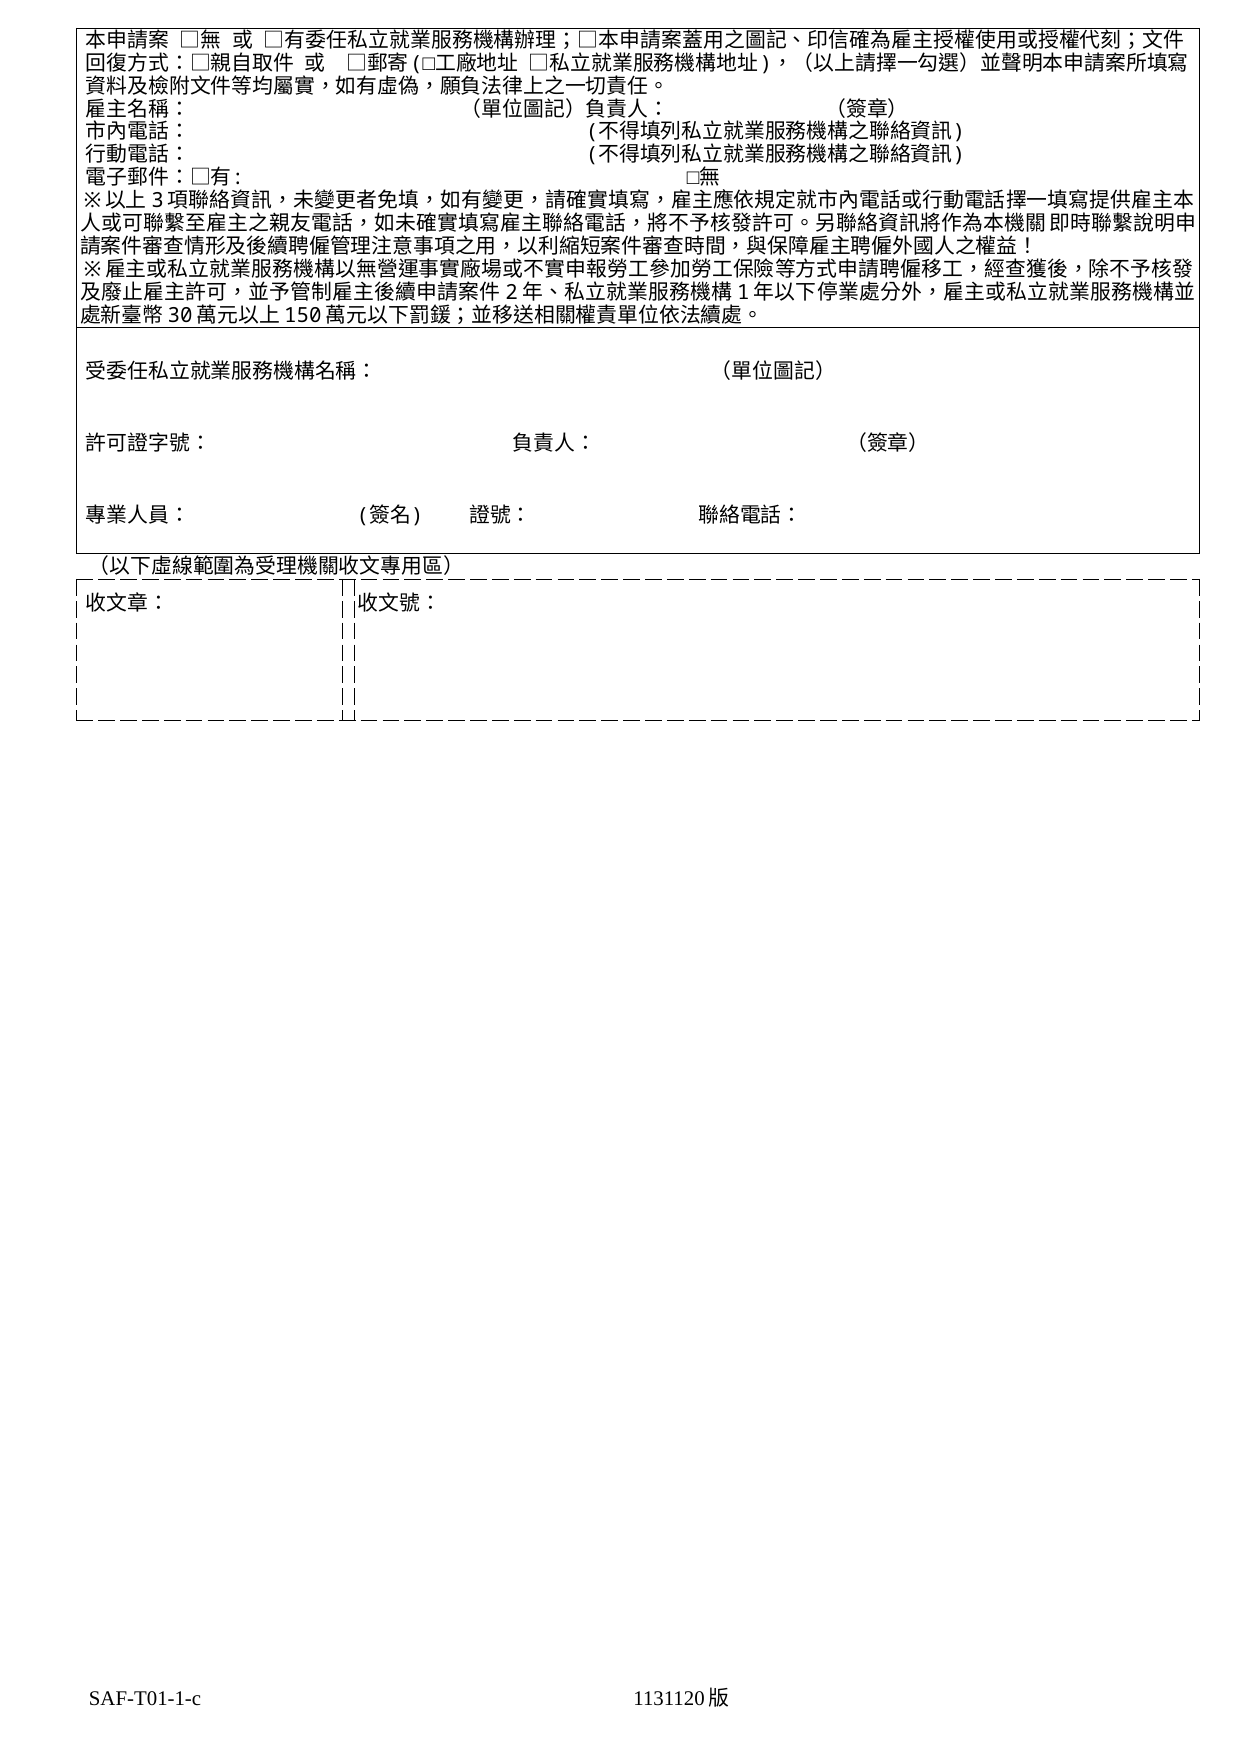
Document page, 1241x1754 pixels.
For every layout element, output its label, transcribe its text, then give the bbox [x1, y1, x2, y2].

table_header 收文章： [77, 579, 343, 720]
text （以下虛線範圍為受理機關收文專用區） [89, 554, 1167, 579]
table_header [343, 580, 354, 720]
table_cell 受委任私立就業服務機構名稱： （單位圖記） 許可證字號： 負責人： （簽章） 專業人員： (簽名) 證號： 聯絡電話： [77, 328, 1199, 553]
table_cell 本申請案 □無 或 □有委任私立就業服務機構辦理；□本申請案蓋用之圖記、印信確為雇主授權使用或授權代刻；文件回復方式：□親自取件 或 □郵寄(□工廠地址 □私立就業服務機構地址)，（以上請擇一勾選）並聲明本申請案所填寫資料及檢附文件等均屬實，如有虛偽，願負法律上之一切責任。 雇主名稱： （單位圖記）負責人： （簽章） 市內電話： (不得填列私立就業服務機構之聯絡資訊) 行動電話： (不得填列私立就業服務機構之聯絡資訊) 電子郵件：□有: □無 ※以上3項聯絡資訊，未變更者免填，如有變更，請確實填寫，雇主應依規定就市內電話或行動電話擇一填寫提供雇主本人或可聯繫至雇主之親友電話，如未確實填寫雇主聯絡電話，將不予核發許可。另聯絡資訊將作為本機關即時聯繫說明申請案件審查情形及後續聘僱管理注意事項之用，以利縮短案件審查時間，與保障雇主聘僱外國人之權益！ ※雇主或私立就業服務機構以無營運事實廠場或不實申報勞工參加勞工保險等方式申請聘僱移工，經查獲後，除不予核發及廢止雇主許可，並予管制雇主後續申請案件2年、私立就業服務機構1年以下停業處分外，雇主或私立就業服務機構並處新臺幣30萬元以上150萬元以下罰鍰；並移送相關權責單位依法續處。 [77, 29, 1199, 327]
table_header 收文號： [354, 579, 1199, 720]
